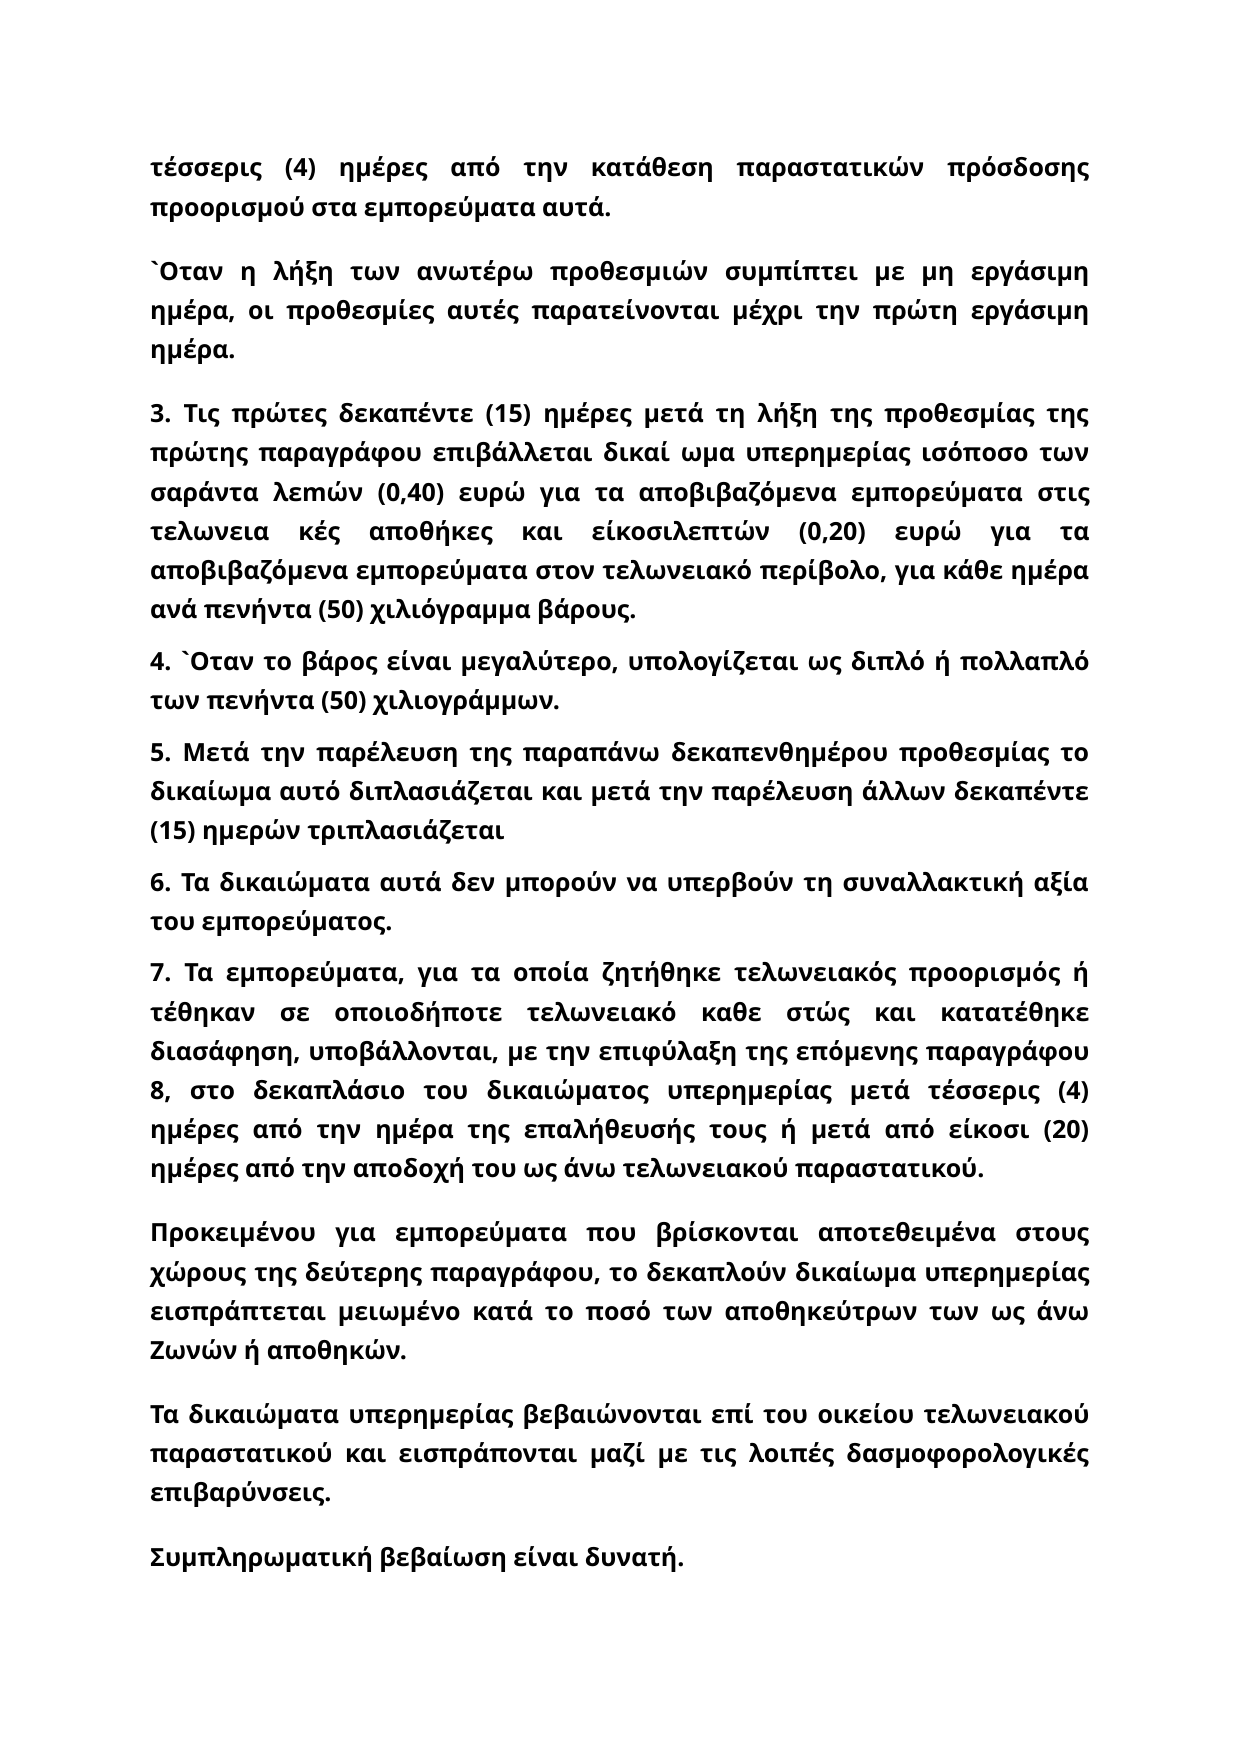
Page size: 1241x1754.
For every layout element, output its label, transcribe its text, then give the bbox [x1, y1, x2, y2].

text 4. `Οταν το βάρος είναι μεγαλύτερο, υπολογίζεται ως διπλό ή πολλαπλό των πενήντα (50) χιλιογράμμων. [150, 643, 1090, 717]
text τέσσερις (4) ημέρες από την κατάθεση παραστατικών πρόσδοσης προορισμού στα εμπορεύματα αυτά. [150, 150, 1090, 223]
text Προκειμένου για εμπορεύματα που βρίσκονται αποτεθειμένα στους χώρους της δεύτερης παραγράφου, το δεκαπλούν δικαίωμα υπερημερίας εισπράπτεται μειωμένο κατά το ποσό των αποθηκεύτρων των ως άνω Ζωνών ή αποθηκών. [150, 1215, 1090, 1367]
text 6. Τα δικαιώματα αυτά δεν μπορούν να υπερβούν τη συναλλακτική αξία του εμπορεύματος. [150, 864, 1090, 937]
text `Οταν η λήξη των ανωτέρω προθεσμιών συμπίπτει με μη εργάσιμη ημέρα, οι προθεσμίες αυτές παρατείνονται μέχρι την πρώτη εργάσιμη ημέρα. [150, 253, 1090, 366]
text 5. Μετά την παρέλευση της παραπάνω δεκαπενθημέρου προθεσμίας το δικαίωμα αυτό διπλασιάζεται και μετά την παρέλευση άλλων δεκαπέντε (15) ημερών τριπλασιάζεται [150, 734, 1090, 847]
text Τα δικαιώματα υπερημερίας βεβαιώνονται επί του οικείου τελωνειακού παραστατικού και εισπράπονται μαζί με τις λοιπές δασμοφορολογικές επιβαρύνσεις. [150, 1397, 1090, 1509]
text Συμπληρωματική βεβαίωση είναι δυνατή. [150, 1539, 1090, 1573]
text 3. Τις πρώτες δεκαπέντε (15) ημέρες μετά τη λήξη της προθεσμίας της πρώτης παραγράφου επιβάλλεται δικαί ωμα υπερημερίας ισόποσο των σαράντα λεmών (0,40) ευρώ για τα αποβιβαζόμενα εμπορεύματα στις τελωνεια κές αποθήκες και είκοσιλεπτών (0,20) ευρώ για τα αποβιβαζόμενα εμπορεύματα στον τελωνειακό περίβολο, για κάθε ημέρα ανά πενήντα (50) χιλιόγραμμα βάρους. [150, 396, 1090, 626]
text 7. Τα εμπορεύματα, για τα οποία ζητήθηκε τελωνειακός προορισμός ή τέθηκαν σε οποιοδήποτε τελωνειακό καθε στώς και κατατέθηκε διασάφηση, υποβάλλονται, με την επιφύλαξη της επόμενης παραγράφου 8, στο δεκαπλάσιο του δικαιώματος υπερημερίας μετά τέσσερις (4) ημέρες από την ημέρα της επαλήθευσής τους ή μετά από είκοσι (20) ημέρες από την αποδοχή του ως άνω τελωνειακού παραστατικού. [150, 955, 1090, 1185]
